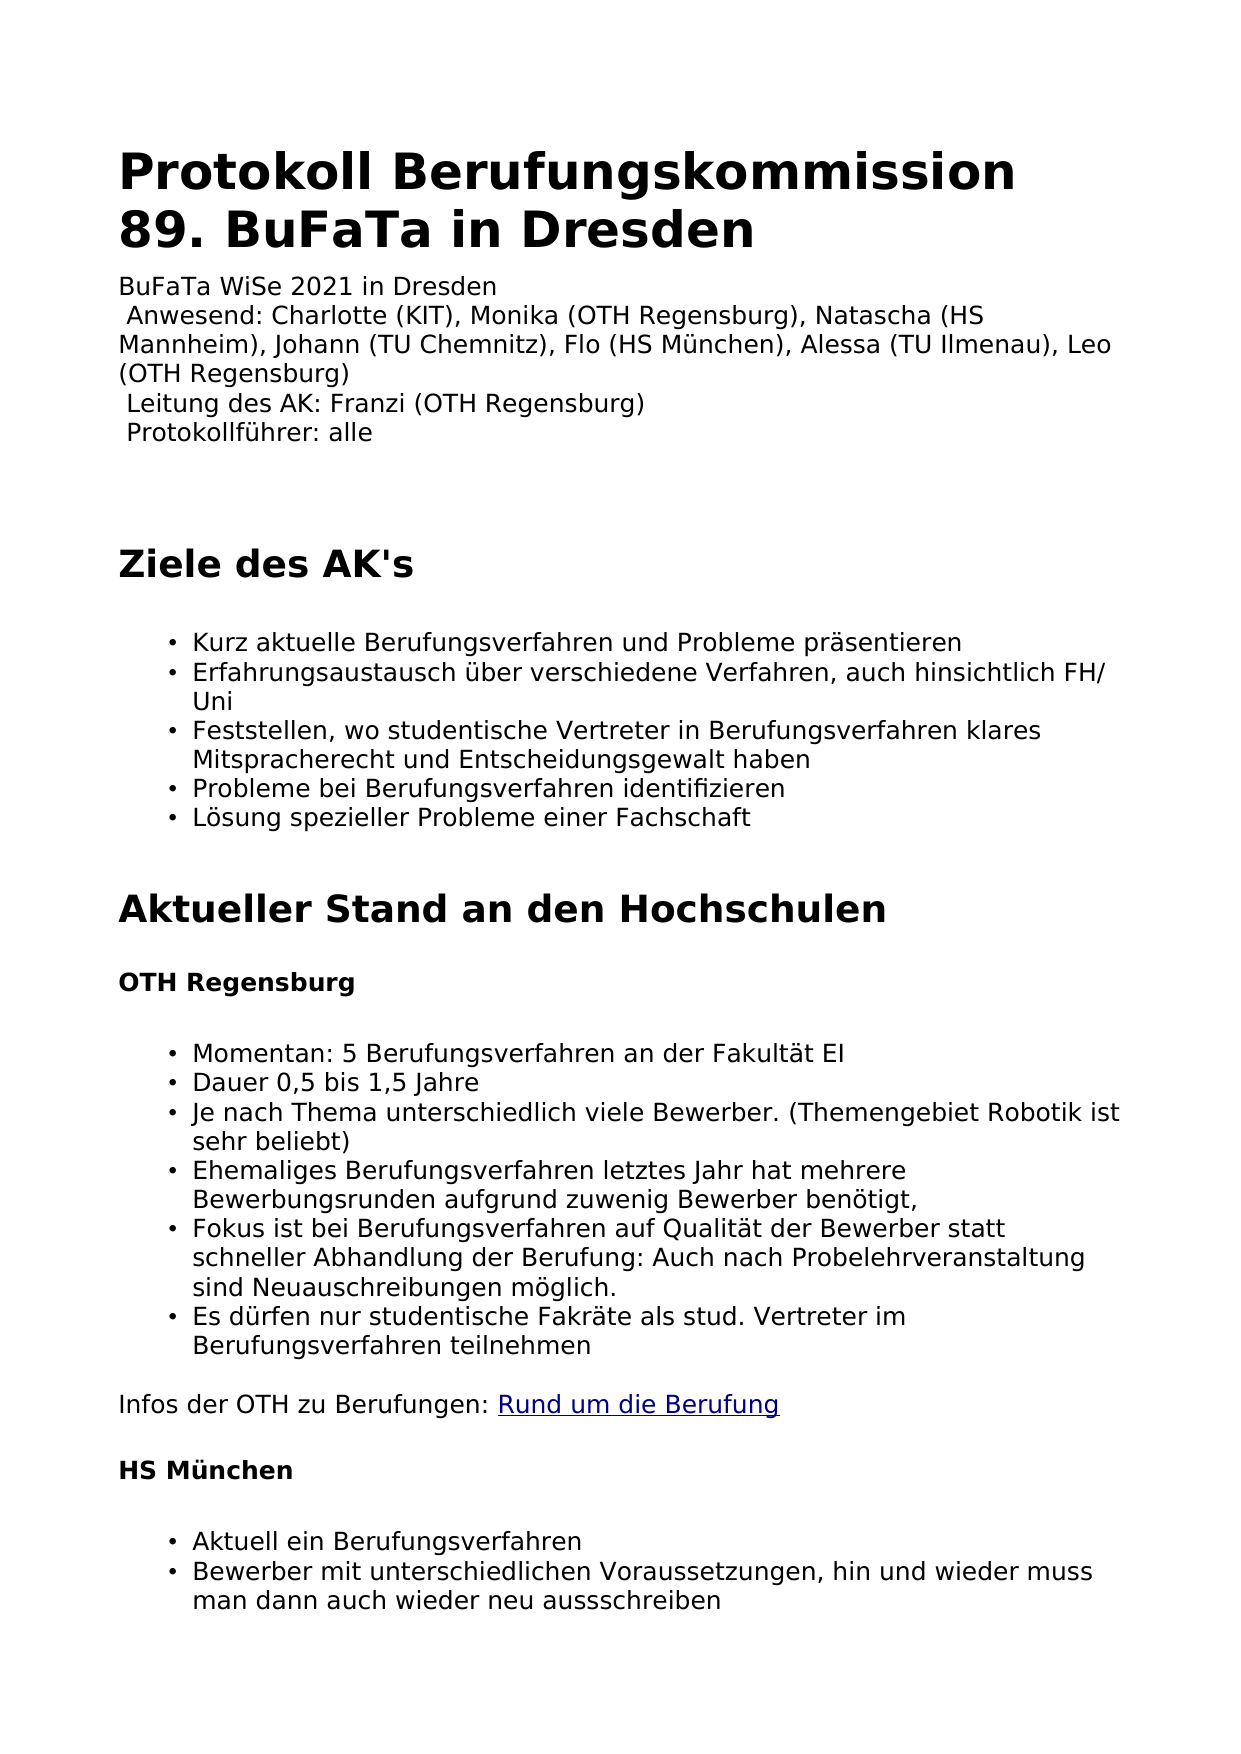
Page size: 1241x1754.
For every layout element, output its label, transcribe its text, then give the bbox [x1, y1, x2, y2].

list Ehemaliges Berufungsverfahren letztes Jahr hat mehrere Bewerbungsrunden aufgrund zuwenig Bewerber benötigt, [177, 1156, 1122, 1214]
list Kurz aktuelle Berufungsverfahren und Probleme präsentieren [177, 628, 1122, 658]
subtitle Protokoll Berufungskommission 89. BuFaTa in Dresden [118, 143, 1122, 259]
text BuFaTa WiSe 2021 in Dresden Anwesend: Charlotte (KIT), Monika (OTH Regensburg), Natascha (HS Mannheim), Johann (TU Chemnitz), Flo (HS München), Alessa (TU Ilmenau), Leo (OTH Regensburg) Leitung des AK: Franzi (OTH Regensburg) Protokollführer: alle [118, 272, 1122, 505]
subtitle Ziele des AK's [118, 543, 1122, 587]
list Feststellen, wo studentische Vertreter in Berufungsverfahren klares Mitspracherecht und Entscheidungsgewalt haben [177, 716, 1122, 774]
list Fokus ist bei Berufungsverfahren auf Qualität der Bewerber statt schneller Abhandlung der Berufung: Auch nach Probelehrveranstaltung sind Neuauschreibungen möglich. [177, 1214, 1122, 1302]
subtitle OTH Regensburg [118, 968, 1122, 997]
subtitle Aktueller Stand an den Hochschulen [118, 887, 1122, 931]
list Momentan: 5 Berufungsverfahren an der Fakultät EI [177, 1039, 1122, 1069]
list Dauer 0,5 bis 1,5 Jahre [177, 1069, 1122, 1098]
text Infos der OTH zu Berufungen: Rund um die Berufung [118, 1390, 1122, 1419]
list Je nach Thema unterschiedlich viele Bewerber. (Themengebiet Robotik ist sehr beliebt) [177, 1098, 1122, 1156]
list Erfahrungsaustausch über verschiedene Verfahren, auch hinsichtlich FH/ Uni [177, 658, 1122, 716]
subtitle HS München [118, 1456, 1122, 1486]
list Es dürfen nur studentische Fakräte als stud. Vertreter im Berufungsverfahren teilnehmen [177, 1302, 1122, 1360]
list Probleme bei Berufungsverfahren identifizieren [177, 774, 1122, 803]
list Lösung spezieller Probleme einer Fachschaft [177, 803, 1122, 833]
list Aktuell ein Berufungsverfahren [177, 1528, 1122, 1557]
list Bewerber mit unterschiedlichen Voraussetzungen, hin und wieder muss man dann auch wieder neu aussschreiben [177, 1557, 1122, 1615]
